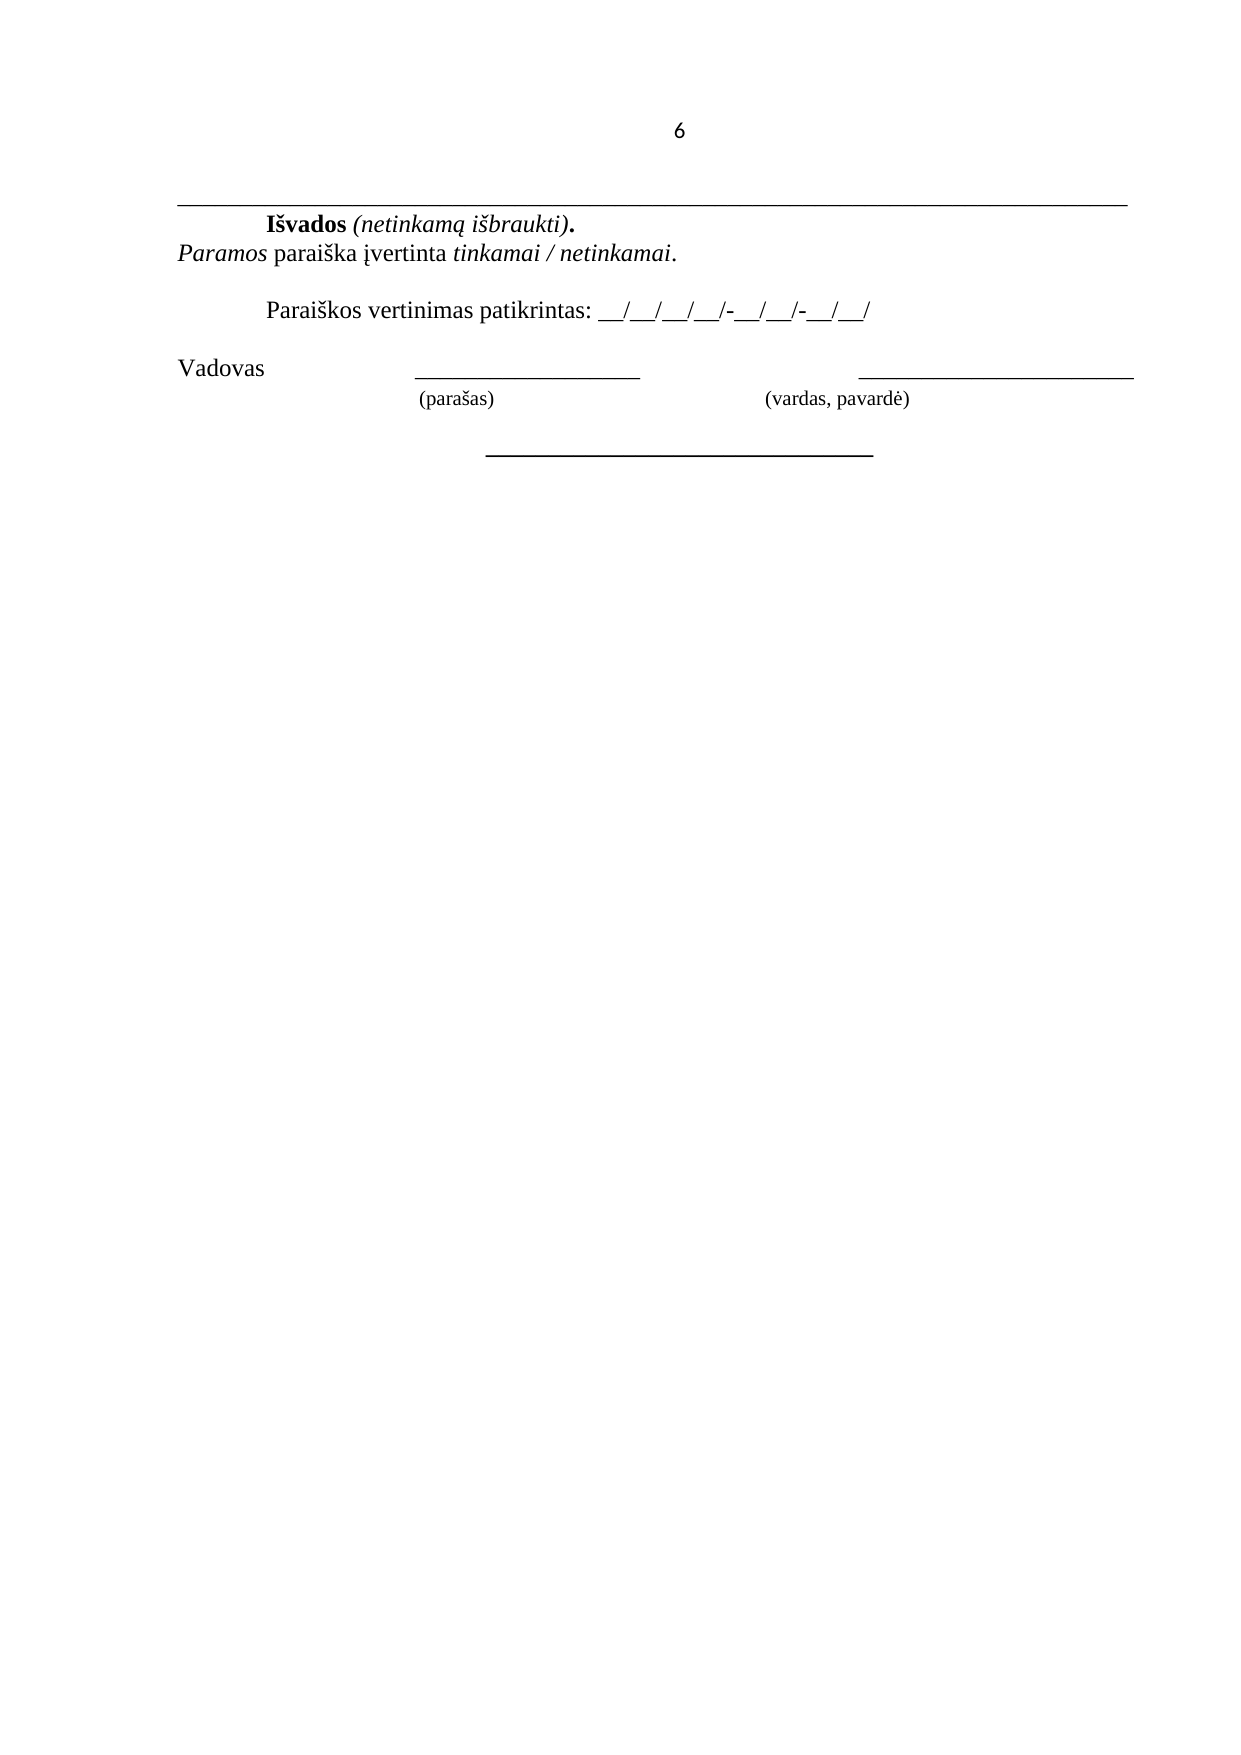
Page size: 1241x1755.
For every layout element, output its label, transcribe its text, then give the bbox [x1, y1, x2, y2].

text Vadovas __________________ ______________________ (parašas) (vardas, pavardė) [177, 353, 1181, 411]
text Išvados (netinkamą išbraukti). [177, 209, 1184, 238]
text ––––––––––––––––––––––––––––––– [177, 439, 1181, 468]
text Paraiškos vertinimas patikrintas: __/__/__/__/-__/__/-__/__/ [177, 296, 1162, 324]
text ____________________________________________________________________________ [177, 181, 1181, 209]
text Paramos paraiška įvertinta tinkamai / netinkamai. [177, 238, 1181, 267]
